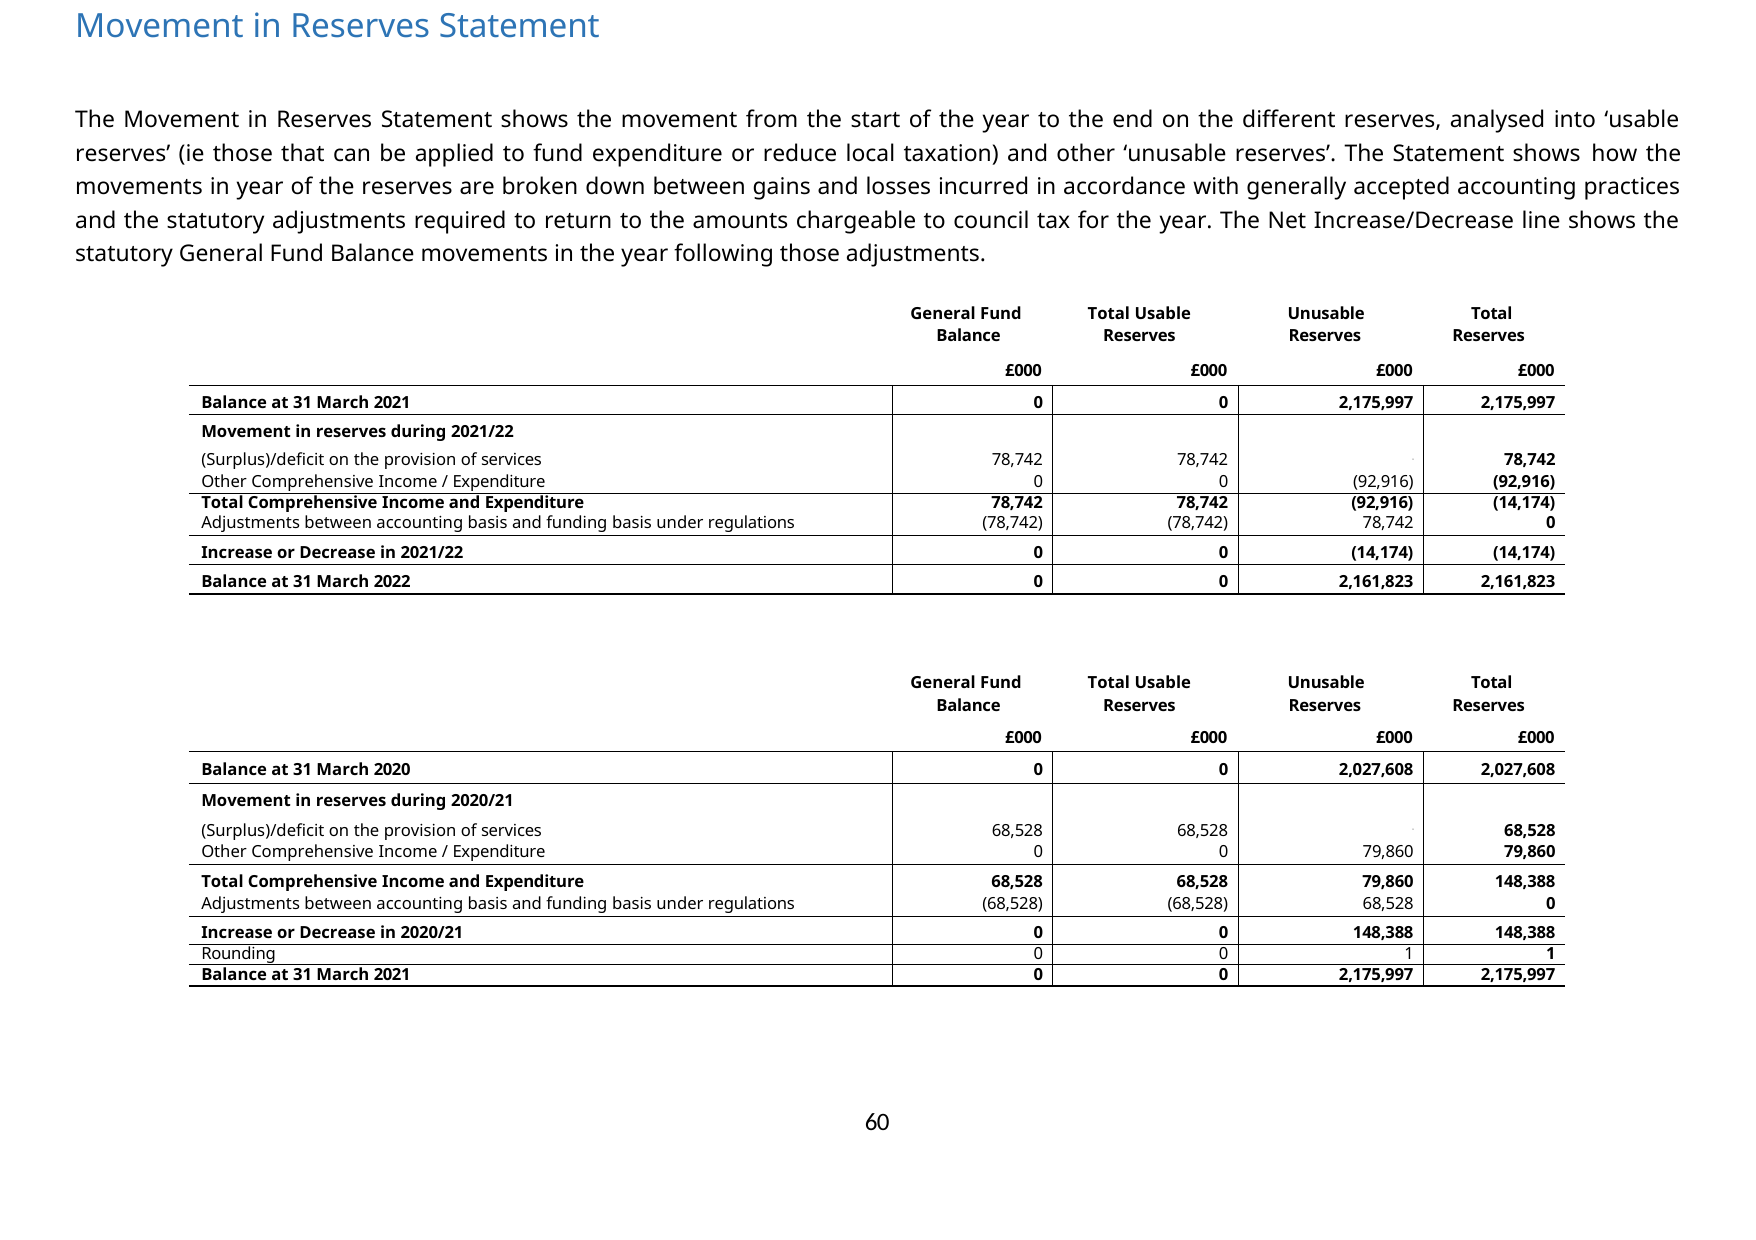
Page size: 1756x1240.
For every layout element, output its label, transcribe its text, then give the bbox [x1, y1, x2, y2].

table_cell £000 [892, 716, 1053, 751]
table_cell 1 [1424, 945, 1565, 964]
table_cell 2,175,997 [1424, 386, 1565, 414]
table_cell 0 [893, 536, 1052, 564]
table_cell 148,388 [1424, 865, 1565, 893]
table_cell Other Comprehensive Income / Expenditure [189, 841, 892, 863]
table_cell 0 [1053, 965, 1238, 985]
table_cell 0 [1053, 471, 1238, 493]
table_cell £000 [892, 350, 1053, 385]
text The Movement in Reserves Statement shows the movement from the start of the year to the end on the different reserves, analysed into ‘usable reserves’ (ie those that can be applied to fund expenditure or reduce local taxation) and other ‘unusable reserves’. The Statement shows how the movements in year of the reserves are broken down between gains and losses incurred in accordance with generally accepted accounting practices and the statutory adjustments required to return to the amounts chargeable to council tax for the year. The Net Increase/Decrease line shows the statutory General Fund Balance movements in the year following those adjustments. [75, 103, 1681, 268]
table_cell [1239, 784, 1423, 813]
table_cell 0 [1424, 893, 1565, 916]
table_cell [1424, 415, 1565, 443]
table_cell (14,174) [1239, 536, 1423, 564]
table_cell 79,860 [1239, 865, 1423, 893]
table_cell 2,027,608 [1424, 752, 1565, 782]
table_cell Balance at 31 March 2022 [189, 565, 892, 593]
table_cell Other Comprehensive Income / Expenditure [189, 471, 892, 493]
table_cell 0 [1053, 565, 1238, 593]
table_cell [189, 716, 892, 751]
table_cell Increase or Decrease in 2020/21 [189, 917, 892, 944]
table_cell 0 [1053, 945, 1238, 964]
table_cell Balance at 31 March 2021 [189, 386, 892, 414]
table_cell 68,528 [1424, 813, 1565, 841]
table_header Unusable Reserves [1238, 301, 1424, 350]
table_cell Movement in reserves during 2021/22 [189, 415, 892, 443]
table_cell 148,388 [1239, 917, 1423, 944]
table_cell 1 [1239, 945, 1423, 964]
table_cell 0 [893, 945, 1052, 964]
table_cell [1239, 415, 1423, 443]
table_cell 0 [1424, 514, 1565, 535]
table_cell Increase or Decrease in 2021/22 [189, 536, 892, 564]
table_cell £000 [1424, 350, 1565, 385]
table_cell (92,916) [1239, 471, 1423, 493]
table_cell 0 [1239, 813, 1423, 841]
table_cell [1053, 415, 1238, 443]
table_cell 0 [1053, 841, 1238, 863]
table_cell [893, 415, 1052, 443]
table_cell (92,916) [1239, 494, 1423, 513]
table_cell 2,175,997 [1239, 965, 1423, 985]
table_cell (68,528) [893, 893, 1052, 916]
table_cell Adjustments between accounting basis and funding basis under regulations [189, 893, 892, 916]
table_cell (68,528) [1053, 893, 1238, 916]
table_cell [1424, 784, 1565, 813]
table_cell 0 [1053, 536, 1238, 564]
table_cell Unusable Reserves [1238, 595, 1424, 716]
table_cell £000 [1053, 716, 1238, 751]
table_cell 2,027,608 [1239, 752, 1423, 782]
table_header [189, 301, 892, 350]
table_cell £000 [1238, 350, 1424, 385]
table_cell Rounding [189, 945, 892, 964]
table_cell Balance at 31 March 2020 [189, 752, 892, 782]
table_cell 79,860 [1424, 841, 1565, 863]
table_cell (14,174) [1424, 494, 1565, 513]
table_cell 0 [893, 917, 1052, 944]
table_cell 68,528 [893, 865, 1052, 893]
table_cell 0 [893, 565, 1052, 593]
table_cell 78,742 [893, 443, 1052, 471]
table_cell 0 [1239, 443, 1423, 471]
table_cell (92,916) [1424, 471, 1565, 493]
table_cell [893, 784, 1052, 813]
table_cell Adjustments between accounting basis and funding basis under regulations [189, 514, 892, 535]
table_cell [189, 350, 892, 385]
subtitle Movement in Reserves Statement [75, 2, 1695, 48]
table_cell 148,388 [1424, 917, 1565, 944]
table_cell 0 [893, 471, 1052, 493]
table_cell 78,742 [1053, 494, 1238, 513]
table_cell 0 [893, 752, 1052, 782]
table_cell Total Usable Reserves [1053, 595, 1238, 716]
table_cell Total Comprehensive Income and Expenditure [189, 494, 892, 513]
table_cell 2,175,997 [1239, 386, 1423, 414]
table_cell 0 [1053, 386, 1238, 414]
table_cell 68,528 [893, 813, 1052, 841]
table_cell Balance at 31 March 2021 [189, 965, 892, 985]
table_header General Fund Balance [892, 301, 1053, 350]
table_cell Movement in reserves during 2020/21 [189, 784, 892, 813]
table_cell £000 [1424, 716, 1565, 751]
table_cell [189, 595, 892, 716]
table_cell 2,175,997 [1424, 965, 1565, 985]
table_cell Total Reserves [1424, 595, 1565, 716]
table_cell 2,161,823 [1239, 565, 1423, 593]
table_header Total Usable Reserves [1053, 301, 1238, 350]
table_cell (78,742) [1053, 514, 1238, 535]
table_cell 78,742 [893, 494, 1052, 513]
table_cell 79,860 [1239, 841, 1423, 863]
table_cell 78,742 [1053, 443, 1238, 471]
table_cell (14,174) [1424, 536, 1565, 564]
table_cell £000 [1053, 350, 1238, 385]
table_cell 0 [893, 965, 1052, 985]
table_cell Total Comprehensive Income and Expenditure [189, 865, 892, 893]
table_cell £000 [1238, 716, 1424, 751]
table_cell 0 [1053, 752, 1238, 782]
table_cell 0 [893, 841, 1052, 863]
table_header Total Reserves [1424, 301, 1565, 350]
table_cell General Fund Balance [892, 595, 1053, 716]
table_cell 0 [1053, 917, 1238, 944]
table_cell 68,528 [1053, 865, 1238, 893]
table_cell (Surplus)/deficit on the provision of services [189, 813, 892, 841]
table_cell 68,528 [1239, 893, 1423, 916]
table_cell [1053, 784, 1238, 813]
table_cell 78,742 [1424, 443, 1565, 471]
table_cell 2,161,823 [1424, 565, 1565, 593]
table_cell (Surplus)/deficit on the provision of services [189, 443, 892, 471]
table_cell 0 [893, 386, 1052, 414]
table_cell 78,742 [1239, 514, 1423, 535]
table_cell (78,742) [893, 514, 1052, 535]
table_cell 68,528 [1053, 813, 1238, 841]
